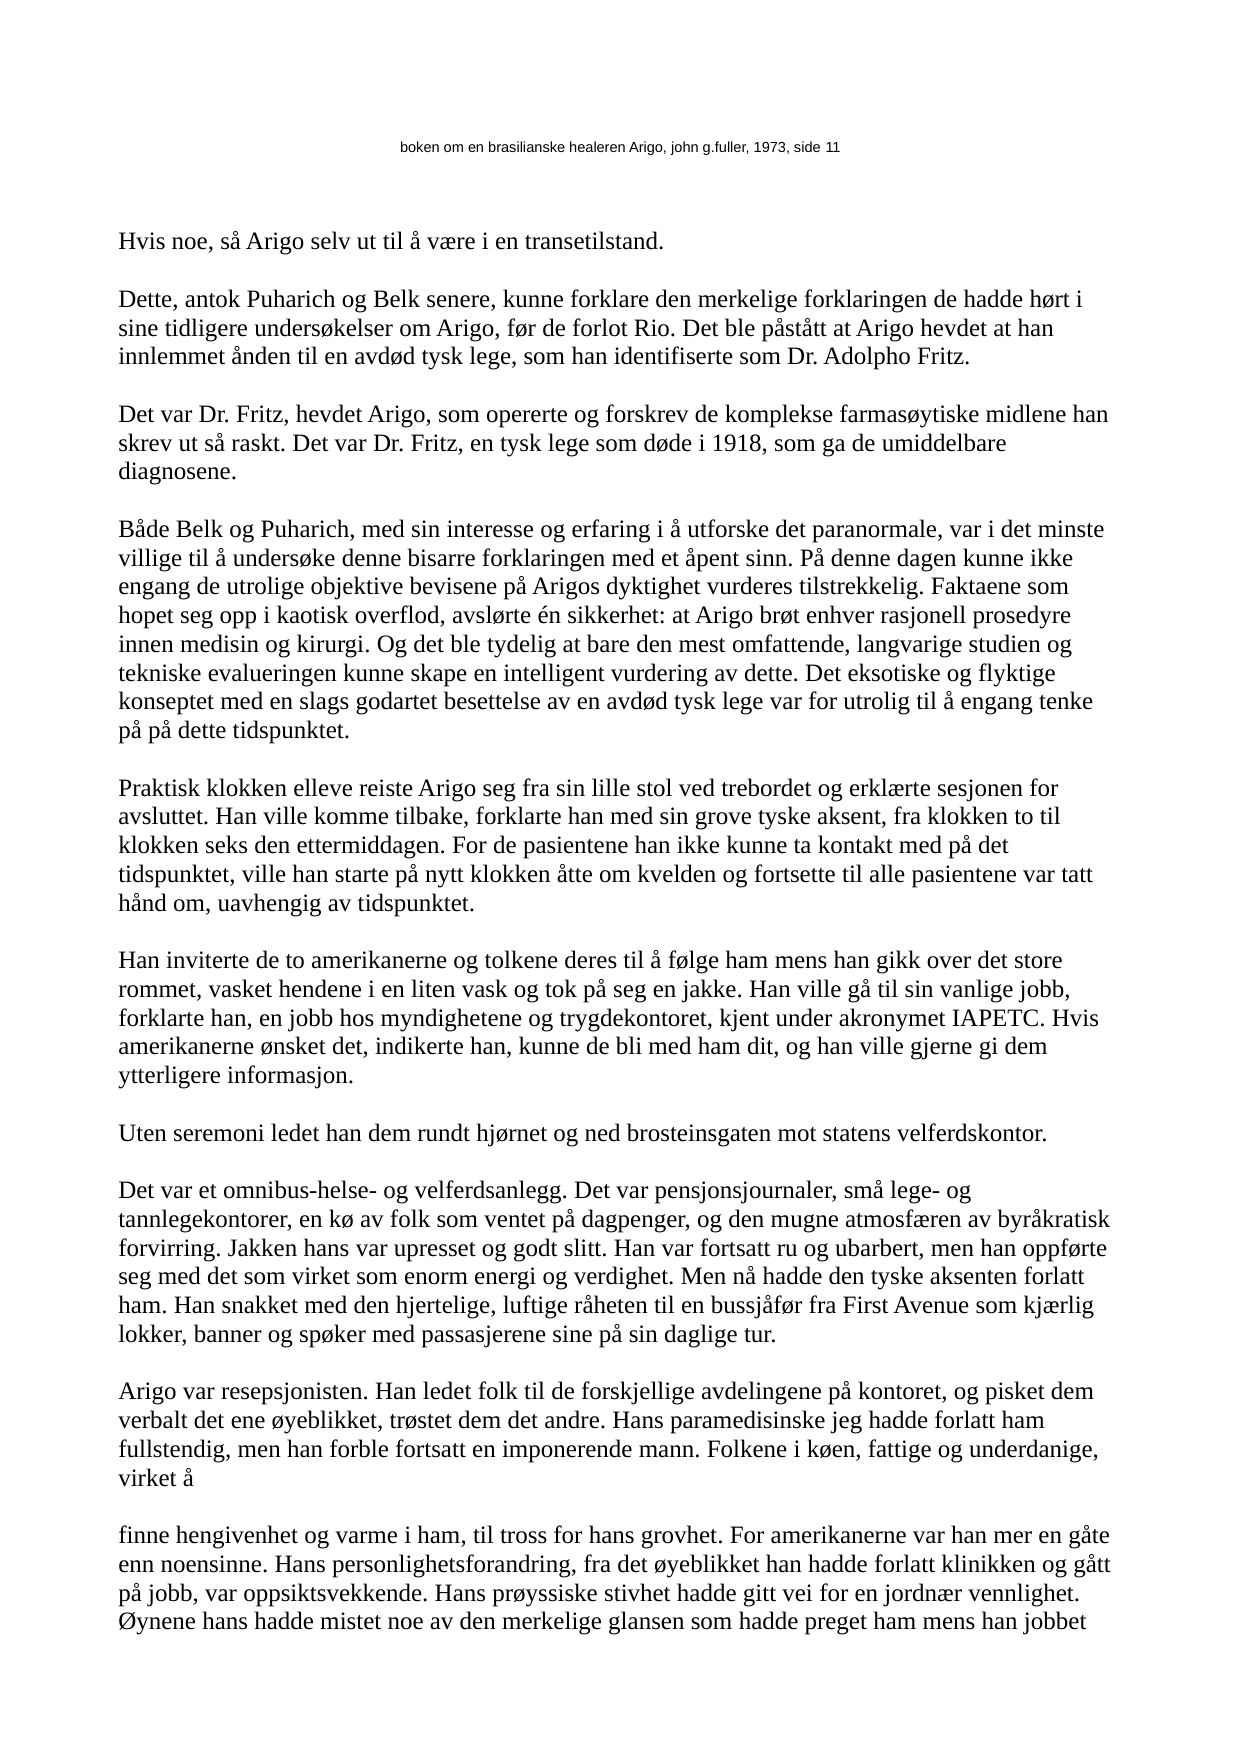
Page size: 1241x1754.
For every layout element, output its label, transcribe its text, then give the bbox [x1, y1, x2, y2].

text Hvis noe, så Arigo selv ut til å være i en transetilstand. [118, 226, 1122, 255]
text Det var Dr. Fritz, hevdet Arigo, som opererte og forskrev de komplekse farmasøytiske midlene han skrev ut så raskt. Det var Dr. Fritz, en tysk lege som døde i 1918, som ga de umiddelbare diagnosene. [118, 399, 1122, 485]
text Både Belk og Puharich, med sin interesse og erfaring i å utforske det paranormale, var i det minste villige til å undersøke denne bisarre forklaringen med et åpent sinn. På denne dagen kunne ikke engang de utrolige objektive bevisene på Arigos dyktighet vurderes tilstrekkelig. Faktaene som hopet seg opp i kaotisk overflod, avslørte én sikkerhet: at Arigo brøt enhver rasjonell prosedyre innen medisin og kirurgi. Og det ble tydelig at bare den mest omfattende, langvarige studien og tekniske evalueringen kunne skape en intelligent vurdering av dette. Det eksotiske og flyktige konseptet med en slags godartet besettelse av en avdød tysk lege var for utrolig til å engang tenke på på dette tidspunktet. [118, 514, 1122, 744]
text Uten seremoni ledet han dem rundt hjørnet og ned brosteinsgaten mot statens velferdskontor. [118, 1118, 1122, 1146]
text Han inviterte de to amerikanerne og tolkene deres til å følge ham mens han gikk over det store rommet, vasket hendene i en liten vask og tok på seg en jakke. Han ville gå til sin vanlige jobb, forklarte han, en jobb hos myndighetene og trygdekontoret, kjent under akronymet IAPETC. Hvis amerikanerne ønsket det, indikerte han, kunne de bli med ham dit, og han ville gjerne gi dem ytterligere informasjon. [118, 945, 1122, 1089]
text Praktisk klokken elleve reiste Arigo seg fra sin lille stol ved trebordet og erklærte sesjonen for avsluttet. Han ville komme tilbake, forklarte han med sin grove tyske aksent, fra klokken to til klokken seks den ettermiddagen. For de pasientene han ikke kunne ta kontakt med på det tidspunktet, ville han starte på nytt klokken åtte om kvelden og fortsette til alle pasientene var tatt hånd om, uavhengig av tidspunktet. [118, 773, 1122, 916]
text Det var et omnibus-helse- og velferdsanlegg. Det var pensjonsjournaler, små lege- og tannlegekontorer, en kø av folk som ventet på dagpenger, og den mugne atmosfæren av byråkratisk forvirring. Jakken hans var upresset og godt slitt. Han var fortsatt ru og ubarbert, men han oppførte seg med det som virket som enorm energi og verdighet. Men nå hadde den tyske aksenten forlatt ham. Han snakket med den hjertelige, luftige råheten til en bussjåfør fra First Avenue som kjærlig lokker, banner og spøker med passasjerene sine på sin daglige tur. [118, 1175, 1122, 1348]
text Dette, antok Puharich og Belk senere, kunne forklare den merkelige forklaringen de hadde hørt i sine tidligere undersøkelser om Arigo, før de forlot Rio. Det ble påstått at Arigo hevdet at han innlemmet ånden til en avdød tysk lege, som han identifiserte som Dr. Adolpho Fritz. [118, 284, 1122, 370]
text Arigo var resepsjonisten. Han ledet folk til de forskjellige avdelingene på kontoret, og pisket dem verbalt det ene øyeblikket, trøstet dem det andre. Hans paramedisinske jeg hadde forlatt ham fullstendig, men han forble fortsatt en imponerende mann. Folkene i køen, fattige og underdanige, virket å [118, 1376, 1122, 1491]
text finne hengivenhet og varme i ham, til tross for hans grovhet. For amerikanerne var han mer en gåte enn noensinne. Hans personlighetsforandring, fra det øyeblikket han hadde forlatt klinikken og gått på jobb, var oppsiktsvekkende. Hans prøyssiske stivhet hadde gitt vei for en jordnær vennlighet. Øynene hans hadde mistet noe av den merkelige glansen som hadde preget ham mens han jobbet [118, 1520, 1122, 1635]
